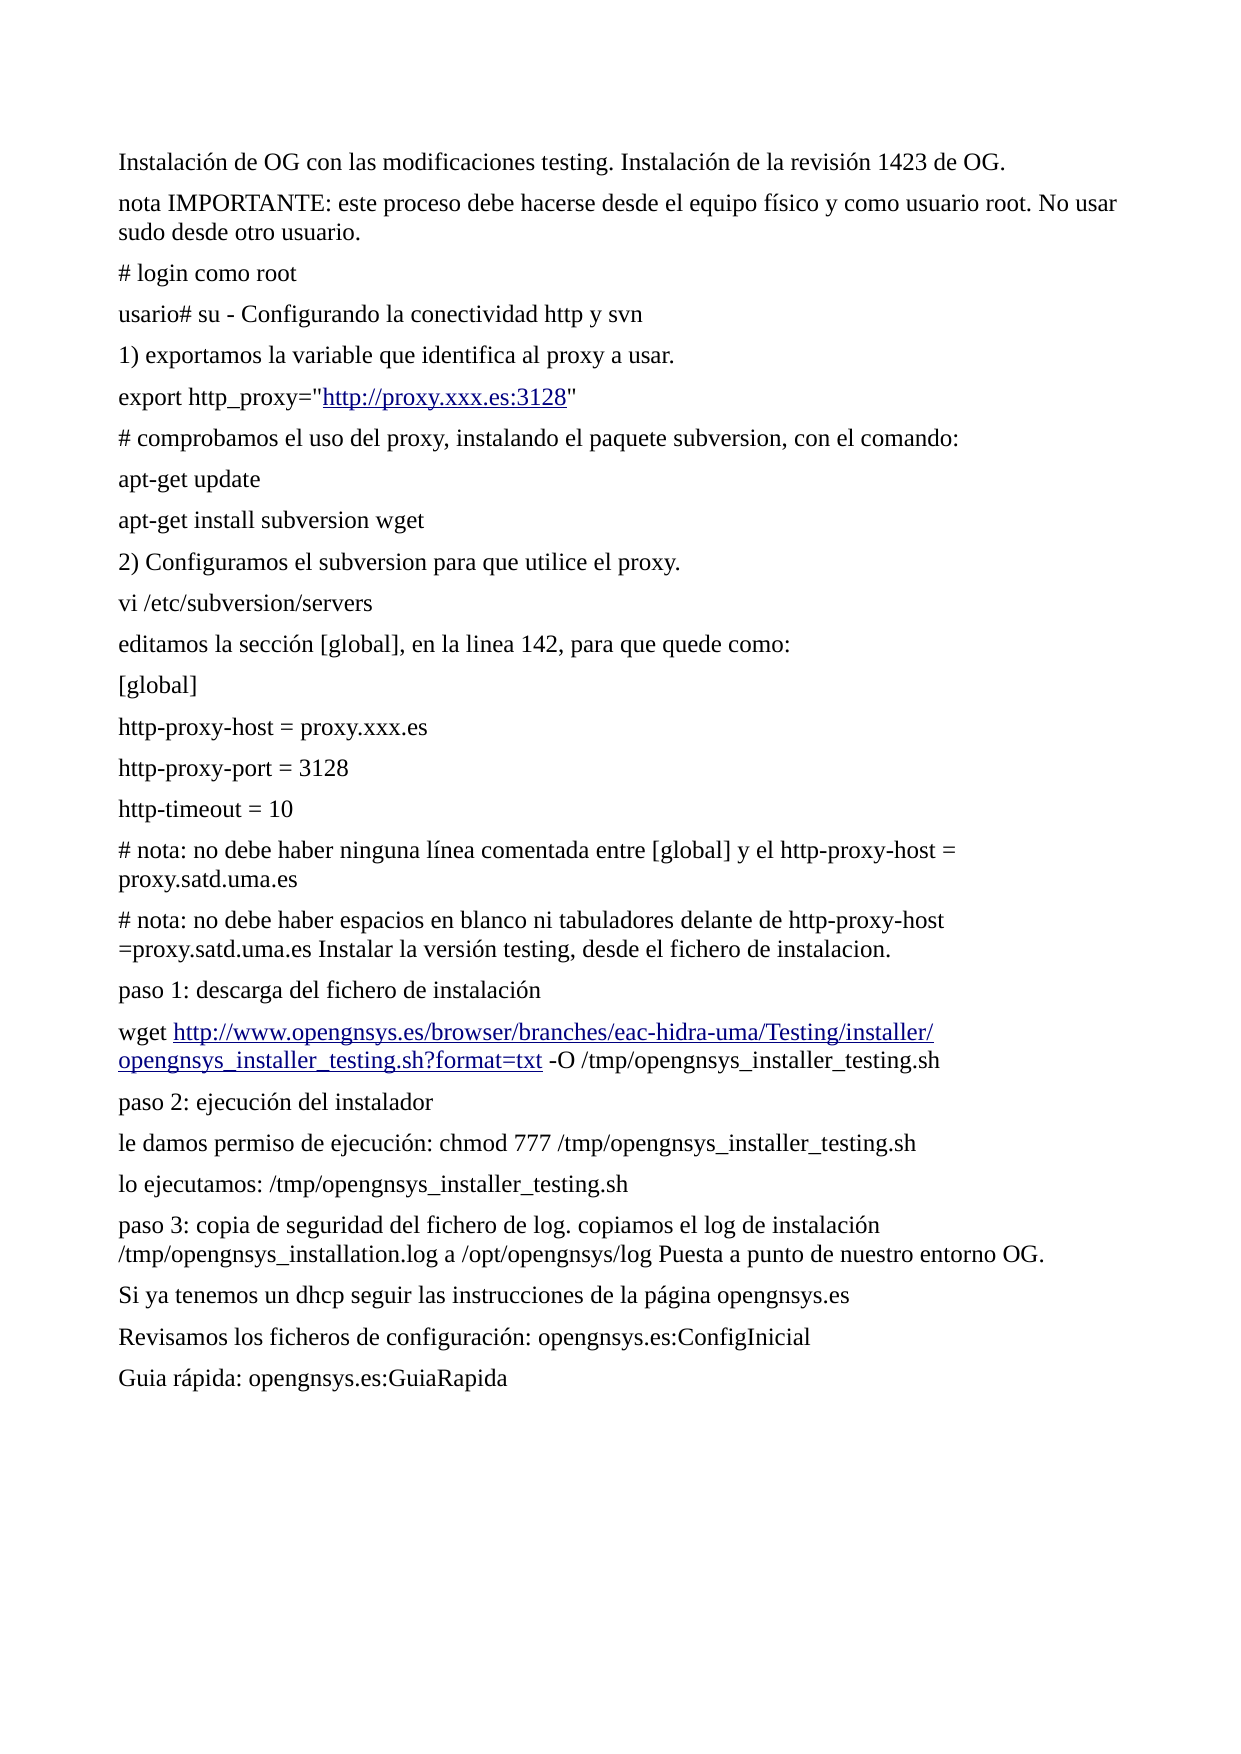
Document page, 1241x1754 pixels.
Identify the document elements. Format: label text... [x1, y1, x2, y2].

text paso 2: ejecución del instalador [118, 1087, 1122, 1116]
text # login como root [118, 258, 1122, 287]
text 2) Configuramos el subversion para que utilice el proxy. [118, 547, 1122, 576]
text apt-get install subversion wget [118, 506, 1122, 534]
text # comprobamos el uso del proxy, instalando el paquete subversion, con el comando: [118, 423, 1122, 452]
text vi /etc/subversion/servers [118, 588, 1122, 617]
text le damos permiso de ejecución: chmod 777 /tmp/opengnsys_installer_testing.sh [118, 1128, 1122, 1157]
text # nota: no debe haber ninguna línea comentada entre [global] y el http-proxy-host = proxy.satd.uma.es [118, 836, 1122, 893]
text Instalación de OG con las modificaciones testing. Instalación de la revisión 1423 de OG. [118, 147, 1122, 176]
text 1) exportamos la variable que identifica al proxy a usar. [118, 341, 1122, 369]
text [global] [118, 671, 1122, 699]
text Guia rápida: opengnsys.es:GuiaRapida [118, 1363, 1122, 1392]
text http-timeout = 10 [118, 794, 1122, 823]
text editamos la sección [global], en la linea 142, para que quede como: [118, 629, 1122, 658]
text apt-get update [118, 464, 1122, 493]
text usario# su - Configurando la conectividad http y svn [118, 299, 1122, 328]
text Revisamos los ficheros de configuración: opengnsys.es:ConfigInicial [118, 1322, 1122, 1351]
text http-proxy-port = 3128 [118, 753, 1122, 782]
text http-proxy-host = proxy.xxx.es [118, 712, 1122, 741]
text nota IMPORTANTE: este proceso debe hacerse desde el equipo físico y como usuario root. No usar sudo desde otro usuario. [118, 188, 1122, 246]
text paso 1: descarga del fichero de instalación [118, 976, 1122, 1004]
text Si ya tenemos un dhcp seguir las instrucciones de la página opengnsys.es [118, 1281, 1122, 1309]
text # nota: no debe haber espacios en blanco ni tabuladores delante de http-proxy-host =proxy.satd.uma.es Instalar la versión testing, desde el fichero de instalacion. [118, 906, 1122, 963]
text wget ​http://www.opengnsys.es/browser/branches/eac-hidra-uma/Testing/installer/opengnsys_installer_testing.sh?format=txt -O /tmp/opengnsys_installer_testing.sh [118, 1017, 1122, 1074]
text paso 3: copia de seguridad del fichero de log. copiamos el log de instalación /tmp/opengnsys_installation.log a /opt/opengnsys/log Puesta a punto de nuestro entorno OG. [118, 1211, 1122, 1268]
text export http_proxy="​http://proxy.xxx.es:3128" [118, 382, 1122, 411]
text lo ejecutamos: /tmp/opengnsys_installer_testing.sh [118, 1169, 1122, 1198]
